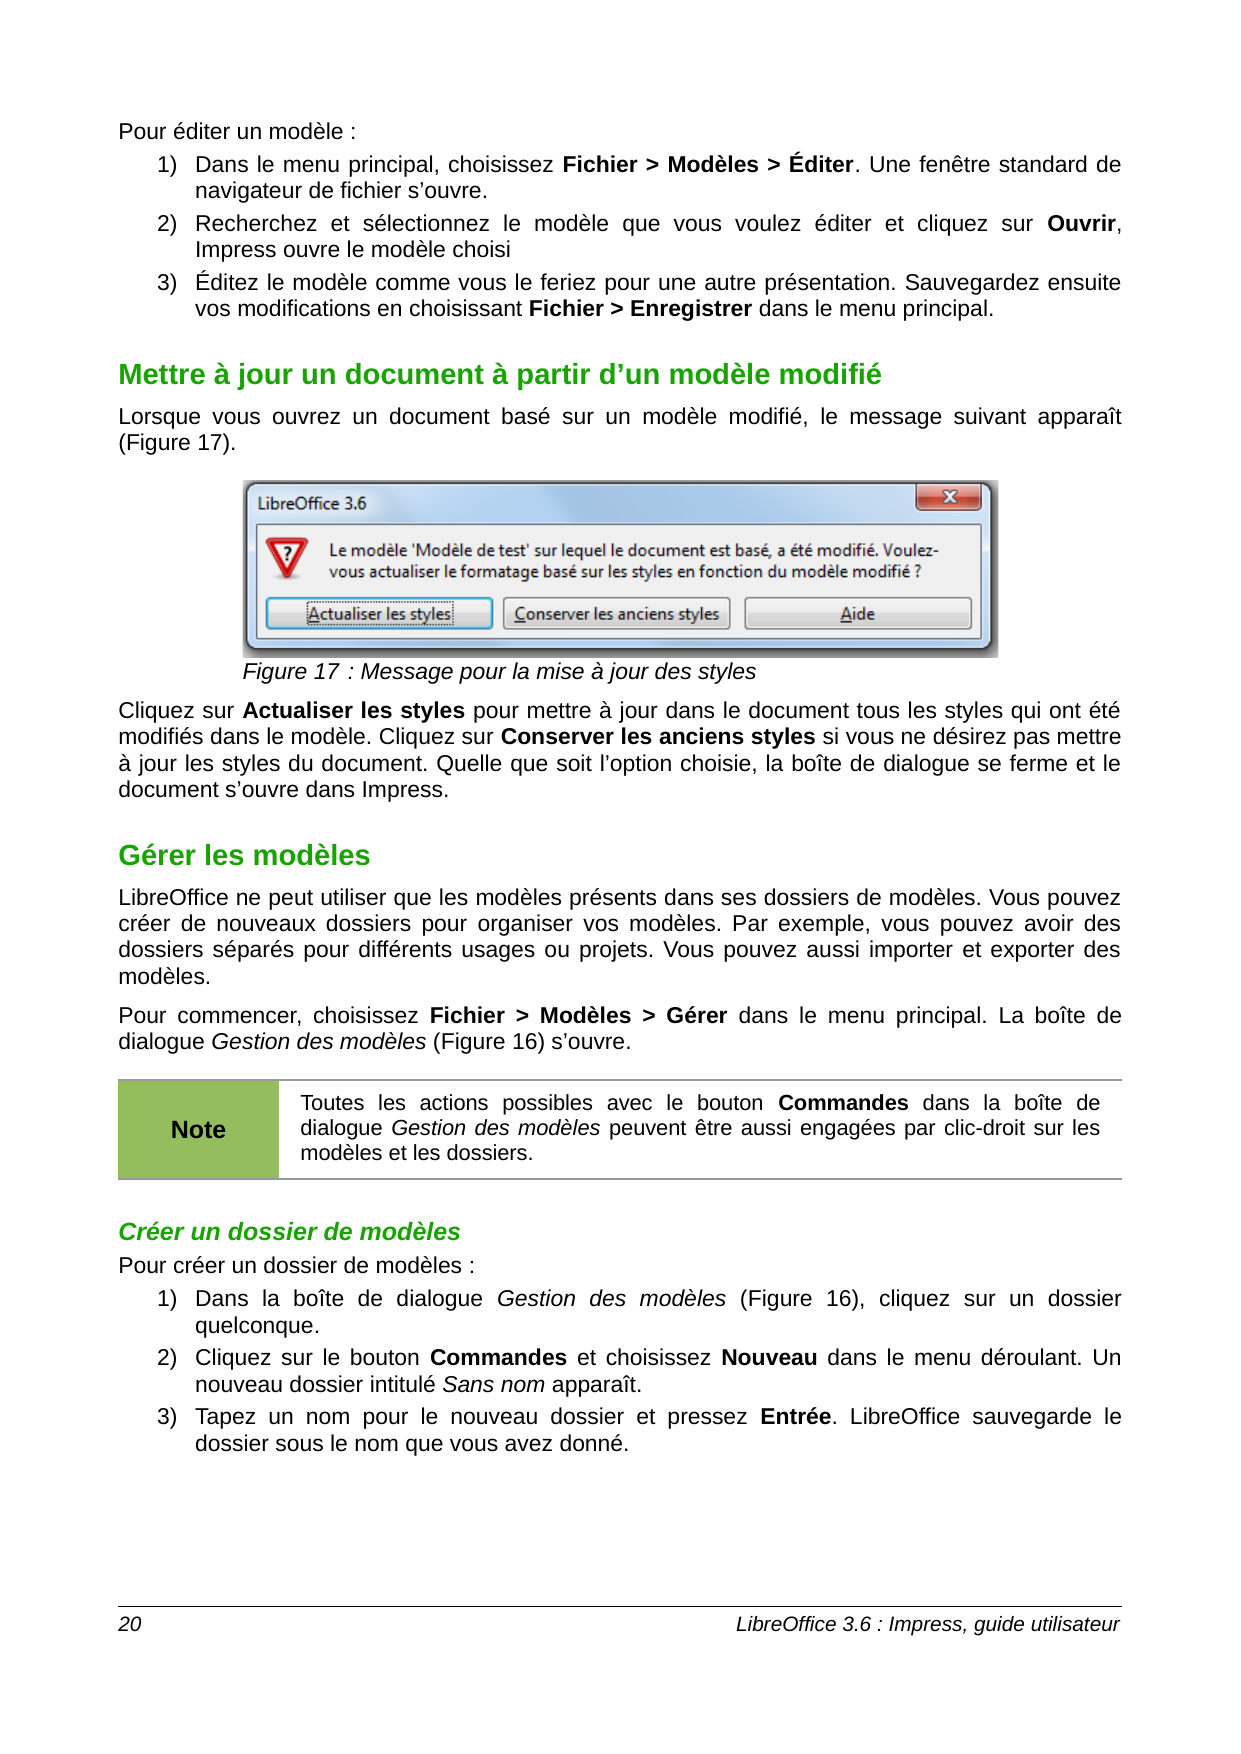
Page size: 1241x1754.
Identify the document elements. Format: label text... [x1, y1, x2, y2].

text Lorsque vous ouvrez un document basé sur un modèle modifié, le message suivant apparaît (Figure 17). [118, 403, 1122, 456]
list Cliquez sur le bouton Commandes et choisissez Nouveau dans le menu déroulant. Un nouveau dossier intitulé Sans nom apparaît. [177, 1344, 1122, 1397]
text LibreOffice ne peut utiliser que les modèles présents dans ses dossiers de modèles. Vous pouvez créer de nouveaux dossiers pour organiser vos modèles. Par exemple, vous pouvez avoir des dossiers séparés pour différents usages ou projets. Vous pouvez aussi importer et exporter des modèles. [118, 884, 1122, 989]
text Pour commencer, choisissez Fichier > Modèles > Gérer dans le menu principal. La boîte de dialogue Gestion des modèles (Figure 16) s’ouvre. [118, 1002, 1122, 1054]
picture [242, 480, 999, 658]
list Pour créer un dossier de modèles : [118, 1252, 1122, 1279]
list Tapez un nom pour le nouveau dossier et pressez Entrée. LibreOffice sauvegarde le dossier sous le nom que vous avez donné. [177, 1403, 1122, 1456]
subtitle Gérer les modèles [118, 838, 1122, 871]
table_header Note [118, 1081, 279, 1178]
list Recherchez et sélectionnez le modèle que vous voulez éditer et cliquez sur Ouvrir, Impress ouvre le modèle choisi [177, 210, 1122, 263]
text Figure 17 : Message pour la mise à jour des styles [242, 658, 998, 684]
text Cliquez sur Actualiser les styles pour mettre à jour dans le document tous les styles qui ont été modifiés dans le modèle. Cliquez sur Conserver les anciens styles si vous ne désirez pas mettre à jour les styles du document. Quelle que soit l’option choisie, la boîte de dialogue se ferme et le document s’ouvre dans Impress. [118, 697, 1122, 802]
list Pour éditer un modèle : [118, 118, 1122, 144]
list Dans le menu principal, choisissez Fichier > Modèles > Éditer. Une fenêtre standard de navigateur de fichier s’ouvre. [177, 151, 1122, 204]
table_header Toutes les actions possibles avec le bouton Commandes dans la boîte de dialogue Gestion des modèles peuvent être aussi engagées par clic-droit sur les modèles et les dossiers. [279, 1081, 1122, 1178]
list Éditez le modèle comme vous le feriez pour une autre présentation. Sauvegardez ensuite vos modifications en choisissant Fichier > Enregistrer dans le menu principal. [177, 269, 1122, 322]
subtitle Mettre à jour un document à partir d’un modèle modifié [118, 357, 1122, 391]
subtitle Créer un dossier de modèles [118, 1217, 1122, 1246]
list Dans la boîte de dialogue Gestion des modèles (Figure 16), cliquez sur un dossier quelconque. [177, 1285, 1122, 1338]
